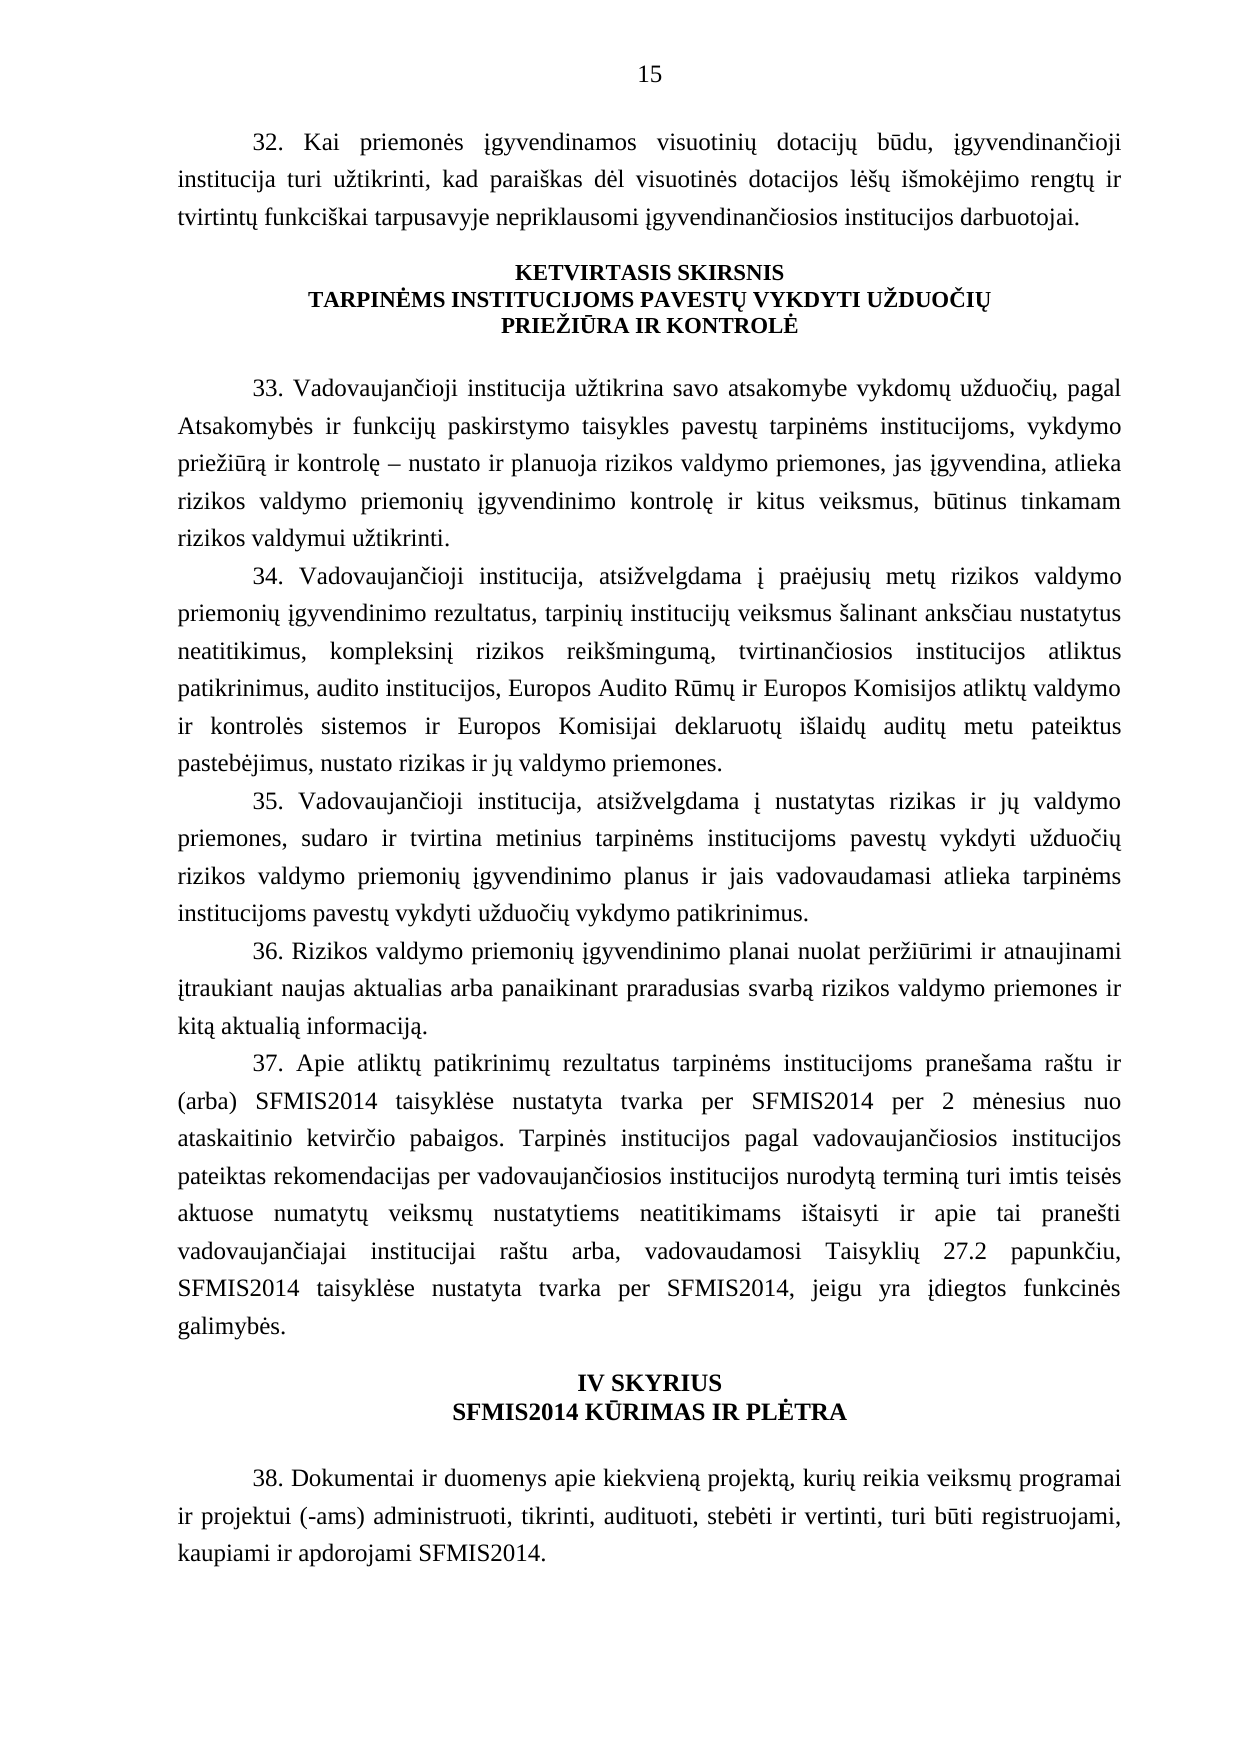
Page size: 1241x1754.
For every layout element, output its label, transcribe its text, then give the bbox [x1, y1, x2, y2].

text 38. Dokumentai ir duomenys apie kiekvieną projektą, kurių reikia veiksmų programai ir projektui (-ams) administruoti, tikrinti, audituoti, stebėti ir vertinti, turi būti registruojami, kaupiami ir apdorojami SFMIS2014. [177, 1455, 1122, 1567]
text PRIEŽIŪRA IR KONTROLĖ [177, 312, 1122, 338]
text TARPINĖMS INSTITUCIJOMS PAVESTŲ VYKDYTI UŽDUOČIŲ [177, 286, 1122, 312]
text IV SKYRIUS [177, 1368, 1122, 1397]
text 34. Vadovaujančioji institucija, atsižvelgdama į praėjusių metų rizikos valdymo priemonių įgyvendinimo rezultatus, tarpinių institucijų veiksmus šalinant anksčiau nustatytus neatitikimus, kompleksinį rizikos reikšmingumą, tvirtinančiosios institucijos atliktus patikrinimus, audito institucijos, Europos Audito Rūmų ir Europos Komisijos atliktų valdymo ir kontrolės sistemos ir Europos Komisijai deklaruotų išlaidų auditų metu pateiktus pastebėjimus, nustato rizikas ir jų valdymo priemones. [177, 552, 1122, 777]
text 37. Apie atliktų patikrinimų rezultatus tarpinėms institucijoms pranešama raštu ir (arba) SFMIS2014 taisyklėse nustatyta tvarka per SFMIS2014 per 2 mėnesius nuo ataskaitinio ketvirčio pabaigos. Tarpinės institucijos pagal vadovaujančiosios institucijos pateiktas rekomendacijas per vadovaujančiosios institucijos nurodytą terminą turi imtis teisės aktuose numatytų veiksmų nustatytiems neatitikimams ištaisyti ir apie tai pranešti vadovaujančiajai institucijai raštu arba, vadovaudamosi Taisyklių 27.2 papunkčiu, SFMIS2014 taisyklėse nustatyta tvarka per SFMIS2014, jeigu yra įdiegtos funkcinės galimybės. [177, 1040, 1122, 1340]
subtitle KETVIRTASIS SKIRSNIS [177, 259, 1122, 286]
text 32. Kai priemonės įgyvendinamos visuotinių dotacijų būdu, įgyvendinančioji institucija turi užtikrinti, kad paraiškas dėl visuotinės dotacijos lėšų išmokėjimo rengtų ir tvirtintų funkciškai tarpusavyje nepriklausomi įgyvendinančiosios institucijos darbuotojai. [177, 118, 1122, 231]
text SFMIS2014 KŪRIMAS IR PLĖTRA [177, 1397, 1122, 1426]
text 36. Rizikos valdymo priemonių įgyvendinimo planai nuolat peržiūrimi ir atnaujinami įtraukiant naujas aktualias arba panaikinant praradusias svarbą rizikos valdymo priemones ir kitą aktualią informaciją. [177, 927, 1122, 1040]
text 33. Vadovaujančioji institucija užtikrina savo atsakomybe vykdomų užduočių, pagal Atsakomybės ir funkcijų paskirstymo taisykles pavestų tarpinėms institucijoms, vykdymo priežiūrą ir kontrolę – nustato ir planuoja rizikos valdymo priemones, jas įgyvendina, atlieka rizikos valdymo priemonių įgyvendinimo kontrolę ir kitus veiksmus, būtinus tinkamam rizikos valdymui užtikrinti. [177, 365, 1122, 552]
text 35. Vadovaujančioji institucija, atsižvelgdama į nustatytas rizikas ir jų valdymo priemones, sudaro ir tvirtina metinius tarpinėms institucijoms pavestų vykdyti užduočių rizikos valdymo priemonių įgyvendinimo planus ir jais vadovaudamasi atlieka tarpinėms institucijoms pavestų vykdyti užduočių vykdymo patikrinimus. [177, 777, 1122, 927]
